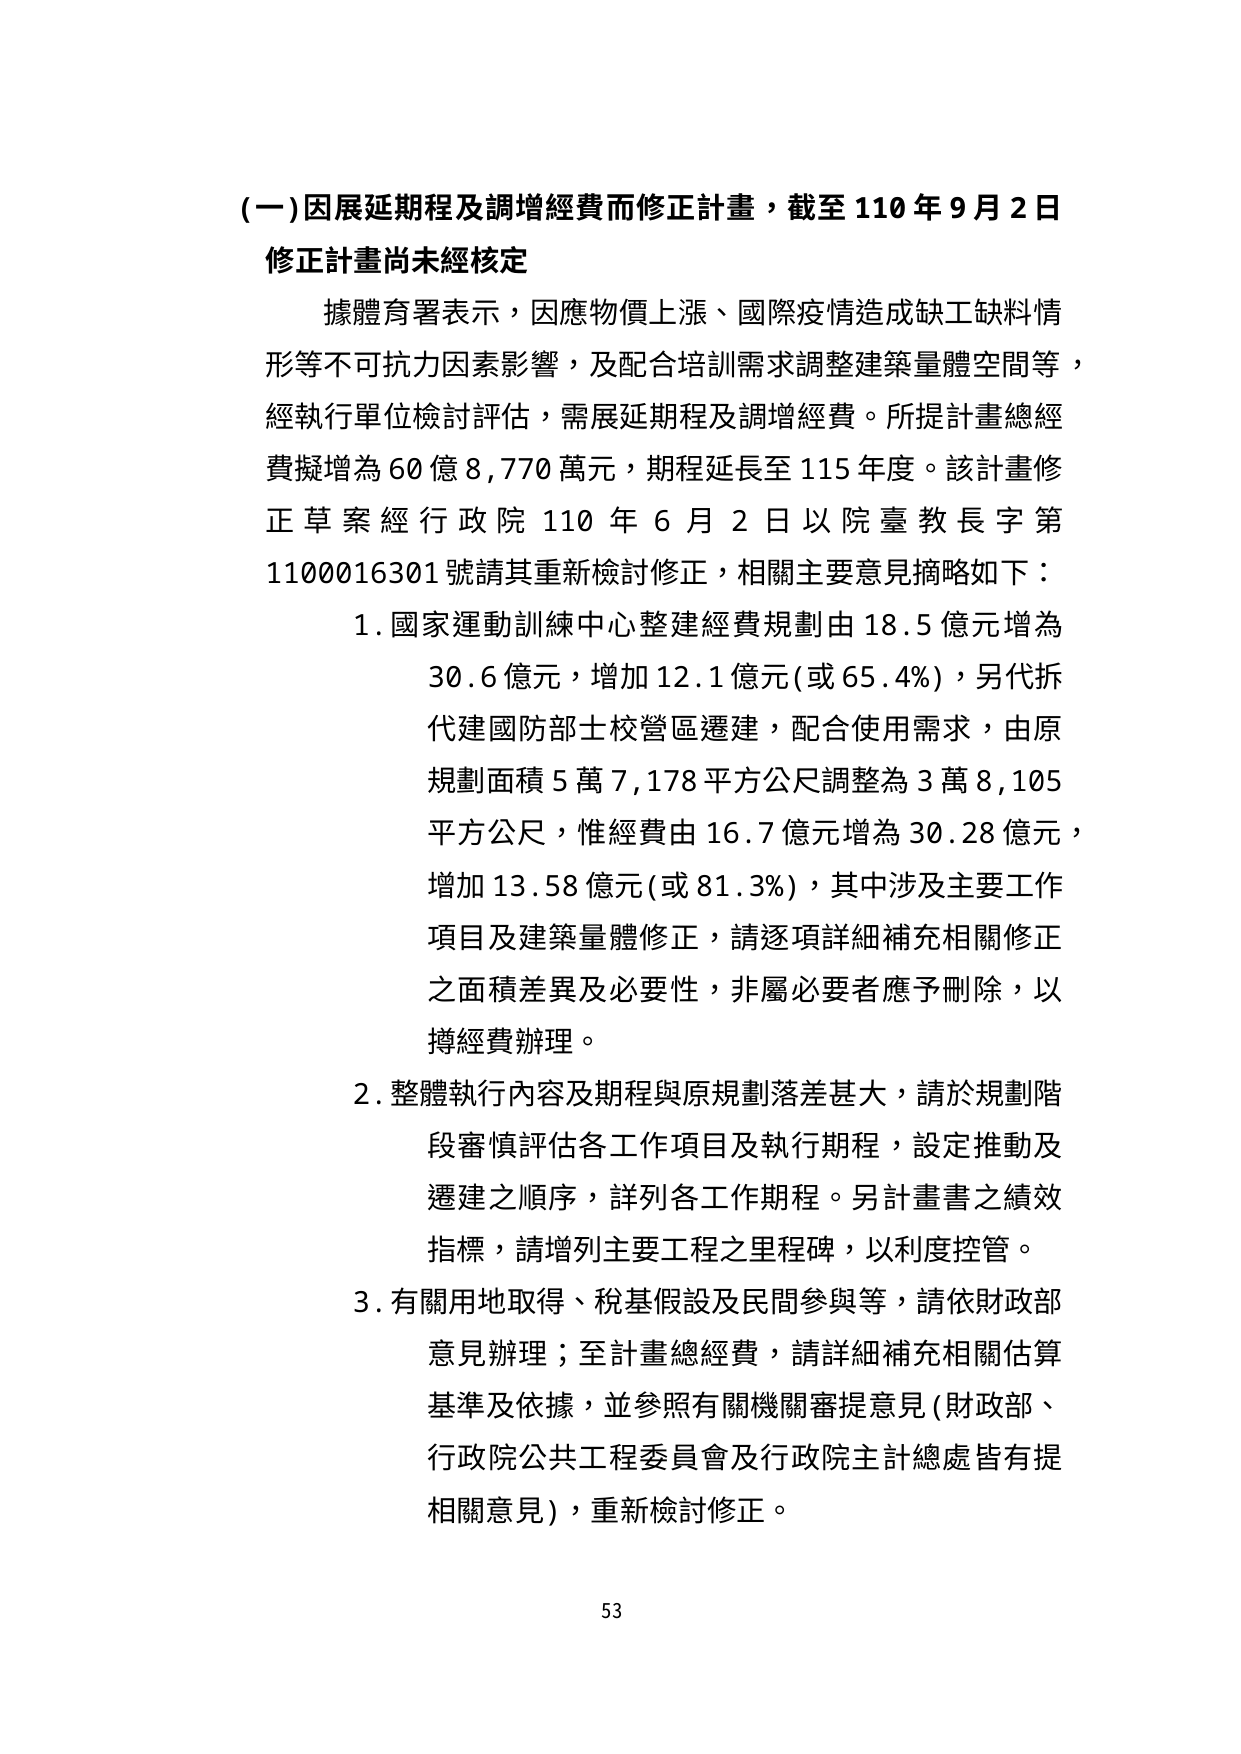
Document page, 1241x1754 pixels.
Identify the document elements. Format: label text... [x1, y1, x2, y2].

list 有關用地取得、稅基假設及民間參與等，請依財政部意見辦理；至計畫總經費，請詳細補充相關估算基準及依據，並參照有關機關審提意見(財政部、行政院公共工程委員會及行政院主計總處皆有提相關意見)，重新檢討修正。 [352, 1271, 1063, 1531]
text 據體育署表示，因應物價上漲、國際疫情造成缺工缺料情形等不可抗力因素影響，及配合培訓需求調整建築量體空間等，經執行單位檢討評估，需展延期程及調增經費。所提計畫總經費擬增為60億8,770萬元，期程延長至115年度。該計畫修正草案經行政院110年6月2日以院臺教長字第1100016301號請其重新檢討修正，相關主要意見摘略如下： [265, 281, 1063, 594]
list 國家運動訓練中心整建經費規劃由18.5億元增為30.6億元，增加12.1億元(或65.4%)，另代拆代建國防部士校營區遷建，配合使用需求，由原規劃面積5萬7,178平方公尺調整為3萬8,105平方公尺，惟經費由16.7億元增為30.28億元，增加13.58億元(或81.3%)，其中涉及主要工作項目及建築量體修正，請逐項詳細補充相關修正之面積差異及必要性，非屬必要者應予刪除，以撙經費辦理。 [352, 594, 1063, 1063]
list 整體執行內容及期程與原規劃落差甚大，請於規劃階段審慎評估各工作項目及執行期程，設定推動及遷建之順序，詳列各工作期程。另計畫書之績效指標，請增列主要工程之里程碑，以利度控管。 [352, 1063, 1063, 1271]
text (一)因展延期程及調增經費而修正計畫，截至110年9月2日修正計畫尚未經核定 [236, 177, 1063, 281]
